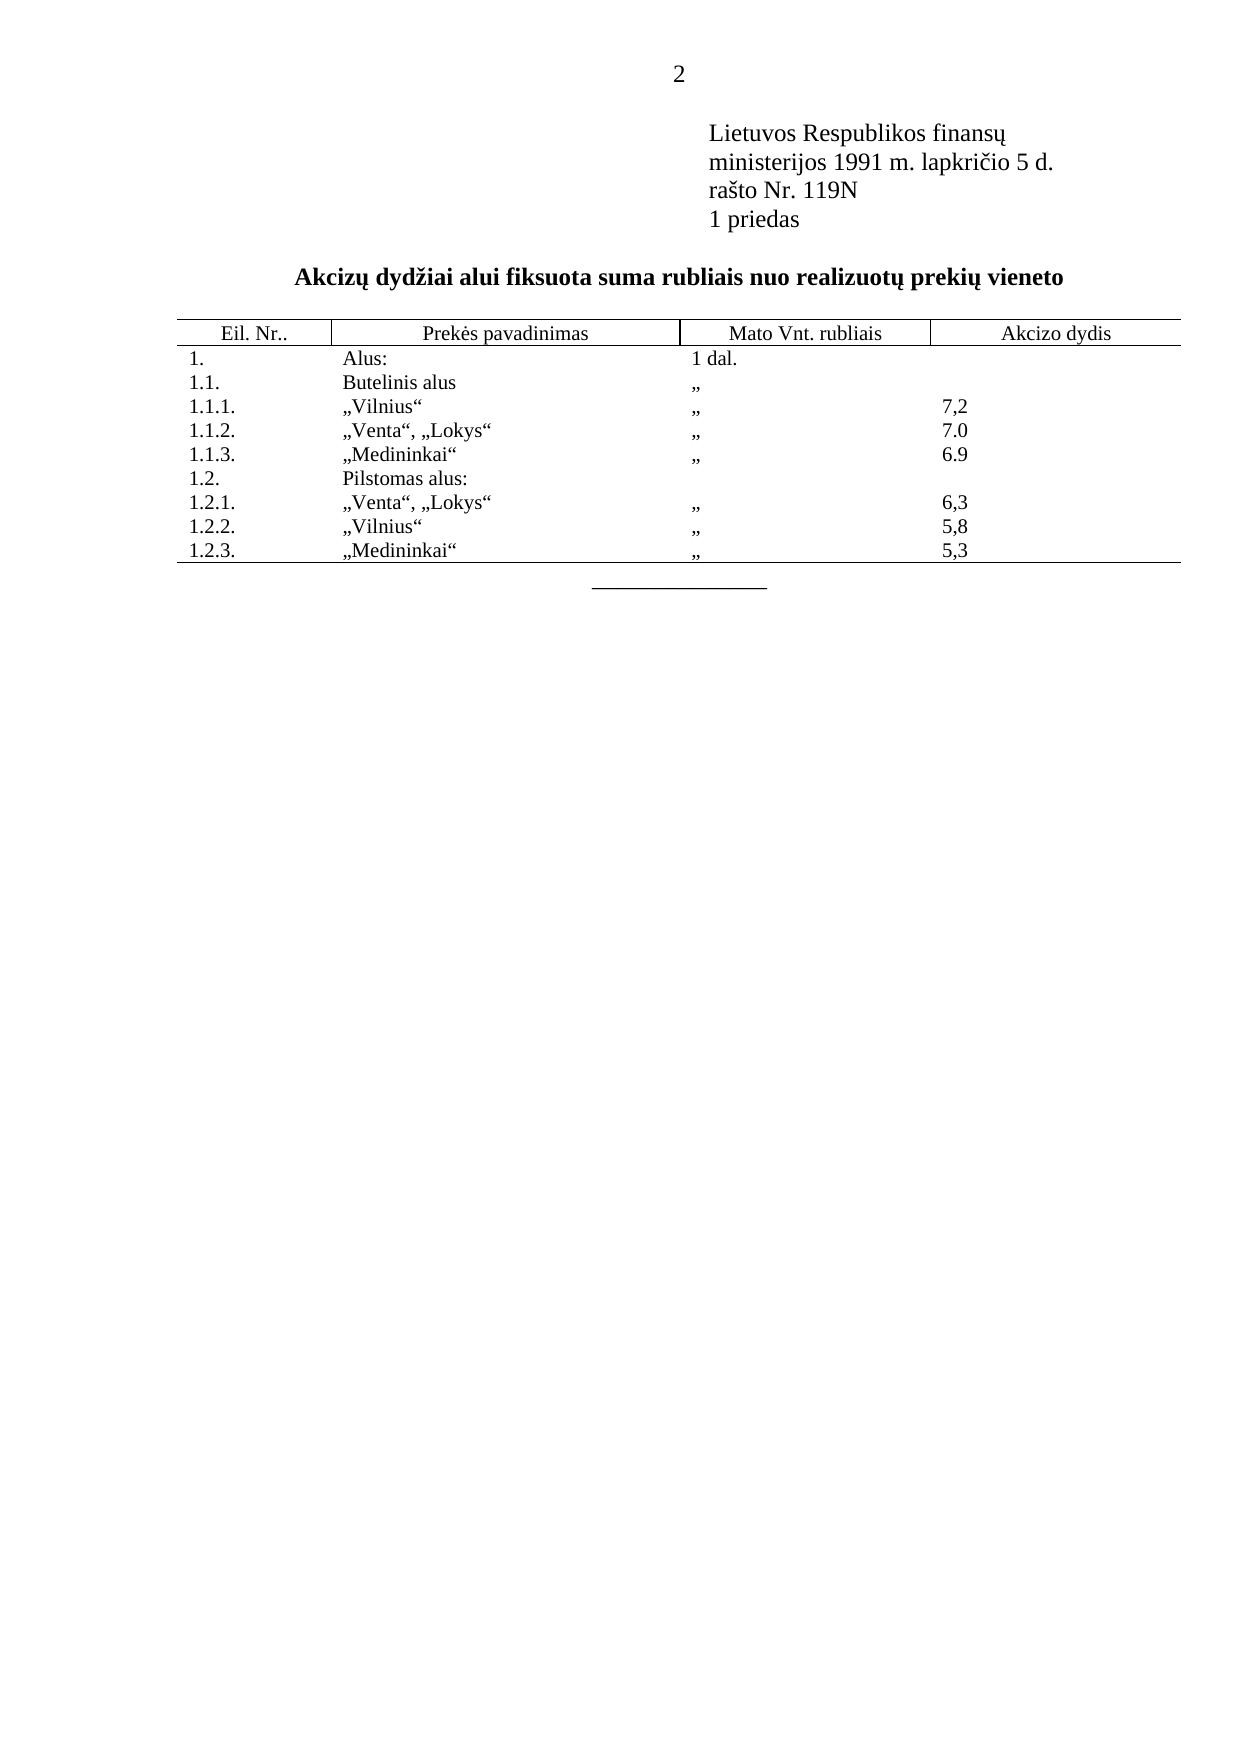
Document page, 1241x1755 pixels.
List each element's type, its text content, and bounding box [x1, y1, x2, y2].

table_cell „Medininkai“ [331, 538, 680, 562]
table_cell 1.2.3. [177, 538, 331, 562]
table_cell 1.2. [177, 466, 331, 490]
table_cell 1.1.2. [177, 418, 331, 442]
table_cell 7.0 [931, 418, 1181, 442]
table_cell „ [680, 490, 931, 514]
table_header Mato Vnt. rubliais [681, 320, 930, 344]
table_cell 7,2 [931, 394, 1181, 418]
table_cell „ [680, 514, 931, 538]
table_cell [931, 370, 1181, 394]
table_cell „ [680, 418, 931, 442]
text 1 priedas [177, 204, 1181, 233]
table_cell „Medininkai“ [331, 442, 680, 466]
text Akcizų dydžiai alui fiksuota suma rubliais nuo realizuotų prekių vieneto [177, 262, 1181, 291]
table_cell „Vilnius“ [331, 514, 680, 538]
table_cell 1.1.1. [177, 394, 331, 418]
table_cell 6,3 [931, 490, 1181, 514]
table_cell 5,8 [931, 514, 1181, 538]
table_cell „Venta“, „Lokys“ [331, 418, 680, 442]
table_cell 1 dal. [680, 346, 931, 369]
text ______________ [177, 563, 1181, 592]
text rašto Nr. 119N [177, 176, 1181, 204]
text ministerijos 1991 m. lapkričio 5 d. [177, 147, 1181, 176]
table_cell „ [680, 538, 931, 562]
table_cell Butelinis alus [331, 370, 680, 394]
table_header Prekės pavadinimas [332, 320, 679, 344]
table_cell 1. [177, 346, 331, 369]
table_cell „Venta“, „Lokys“ [331, 490, 680, 514]
table_cell 1.2.2. [177, 514, 331, 538]
text Lietuvos Respublikos finansų [709, 118, 1181, 147]
table_cell Pilstomas alus: [331, 466, 680, 490]
table_header Eil. Nr.. [177, 320, 331, 344]
table_cell 1.2.1. [177, 490, 331, 514]
table_cell „ [680, 370, 931, 394]
table_cell „Vilnius“ [331, 394, 680, 418]
table_cell Alus: [331, 346, 680, 369]
table_cell 1.1. [177, 370, 331, 394]
table_header Akcizo dydis [931, 320, 1181, 344]
table_cell 5,3 [931, 538, 1181, 562]
table_cell [931, 346, 1181, 369]
table_cell 6.9 [931, 442, 1181, 466]
table_cell [931, 466, 1181, 490]
table_cell 1.1.3. [177, 442, 331, 466]
table_cell „ [680, 442, 931, 466]
table_cell [680, 466, 931, 490]
table_cell „ [680, 394, 931, 418]
